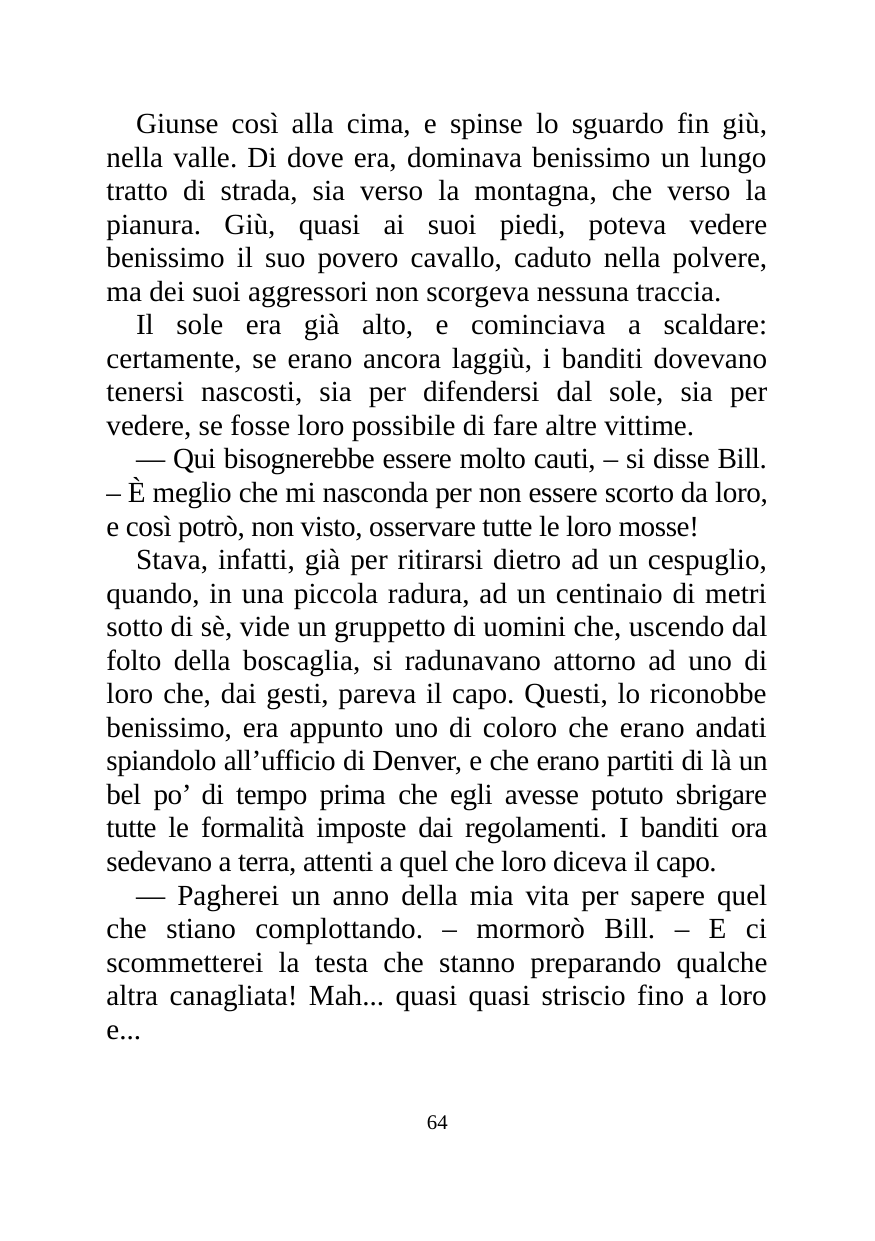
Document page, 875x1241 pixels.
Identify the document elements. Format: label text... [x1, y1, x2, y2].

text Stava, infatti, già per ritirarsi dietro ad un cespuglio, quando, in una piccola radura, ad un centinaio di metri sotto di sè, vide un gruppetto di uomini che, uscendo dal folto della boscaglia, si radunavano attorno ad uno di loro che, dai gesti, pareva il capo. Questi, lo riconobbe benissimo, era appunto uno di coloro che erano andati spiandolo all’ufficio di Denver, e che erano partiti di là un bel po’ di tempo prima che egli avesse potuto sbrigare tutte le formalità imposte dai regolamenti. I banditi ora sedevano a terra, attenti a quel che loro diceva il capo. [106, 542, 768, 878]
text — Qui bisognerebbe essere molto cauti, – si disse Bill. – È meglio che mi nasconda per non essere scorto da loro, e così potrò, non visto, osservare tutte le loro mosse! [106, 442, 768, 542]
text — Pagherei un anno della mia vita per sapere quel che stiano complottando. – mormorò Bill. – E ci scommetterei la testa che stanno preparando qualche altra canagliata! Mah... quasi quasi striscio fino a loro e... [106, 878, 768, 1045]
text Il sole era già alto, e cominciava a scaldare: certamente, se erano ancora laggiù, i banditi dovevano tenersi nascosti, sia per difendersi dal sole, sia per vedere, se fosse loro possibile di fare altre vittime. [106, 307, 768, 442]
text Giunse così alla cima, e spinse lo sguardo fin giù, nella valle. Di dove era, dominava benissimo un lungo tratto di strada, sia verso la montagna, che verso la pianura. Giù, quasi ai suoi piedi, poteva vedere benissimo il suo povero cavallo, caduto nella polvere, ma dei suoi aggressori non scorgeva nessuna traccia. [106, 106, 768, 307]
